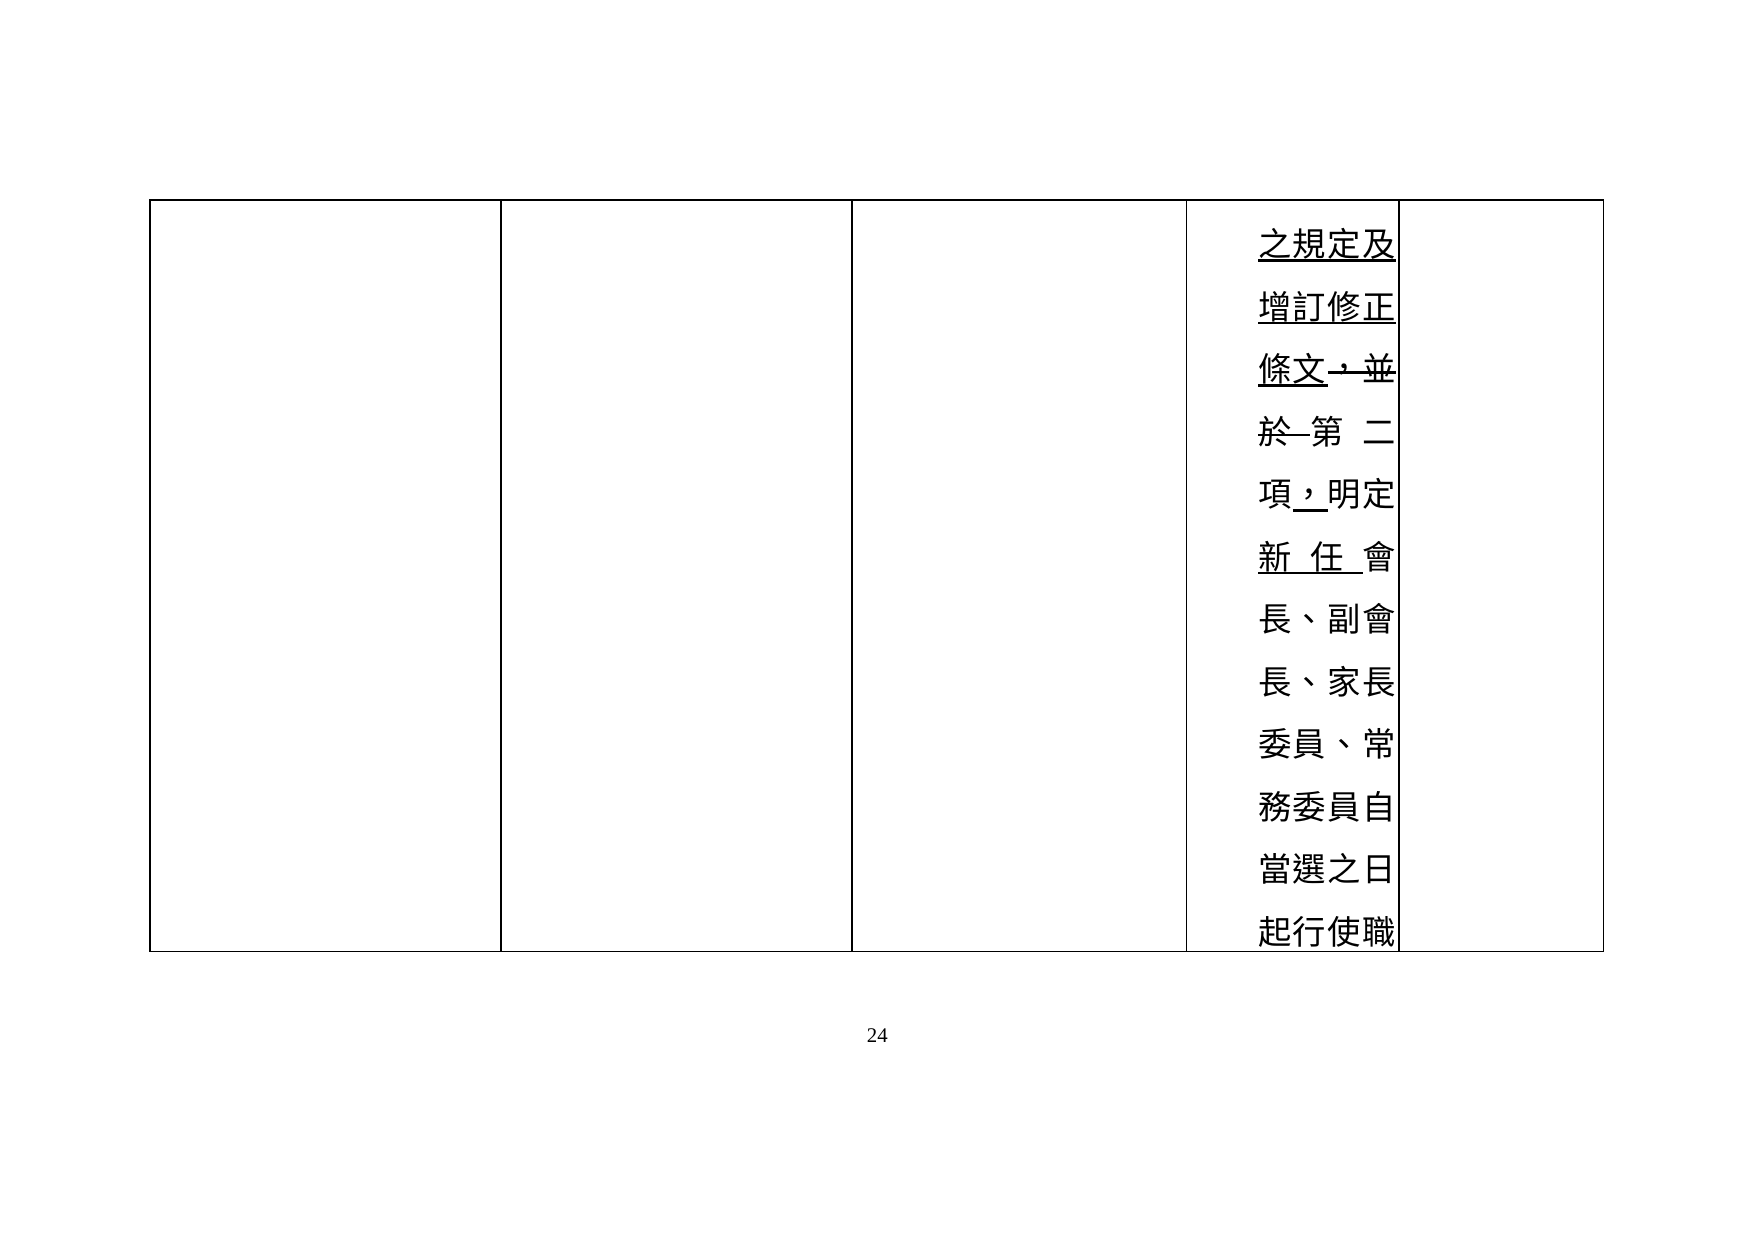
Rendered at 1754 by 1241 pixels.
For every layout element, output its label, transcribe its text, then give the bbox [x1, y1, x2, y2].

table_cell 之規定及增訂修正條文，並於第二項，明定新任會長、副會長、家長委員、常務委員自當選之日起行使職 [1187, 201, 1398, 951]
table_cell [502, 201, 851, 951]
table_cell [853, 201, 1186, 951]
table_cell [151, 201, 500, 951]
table_cell [1400, 201, 1603, 951]
